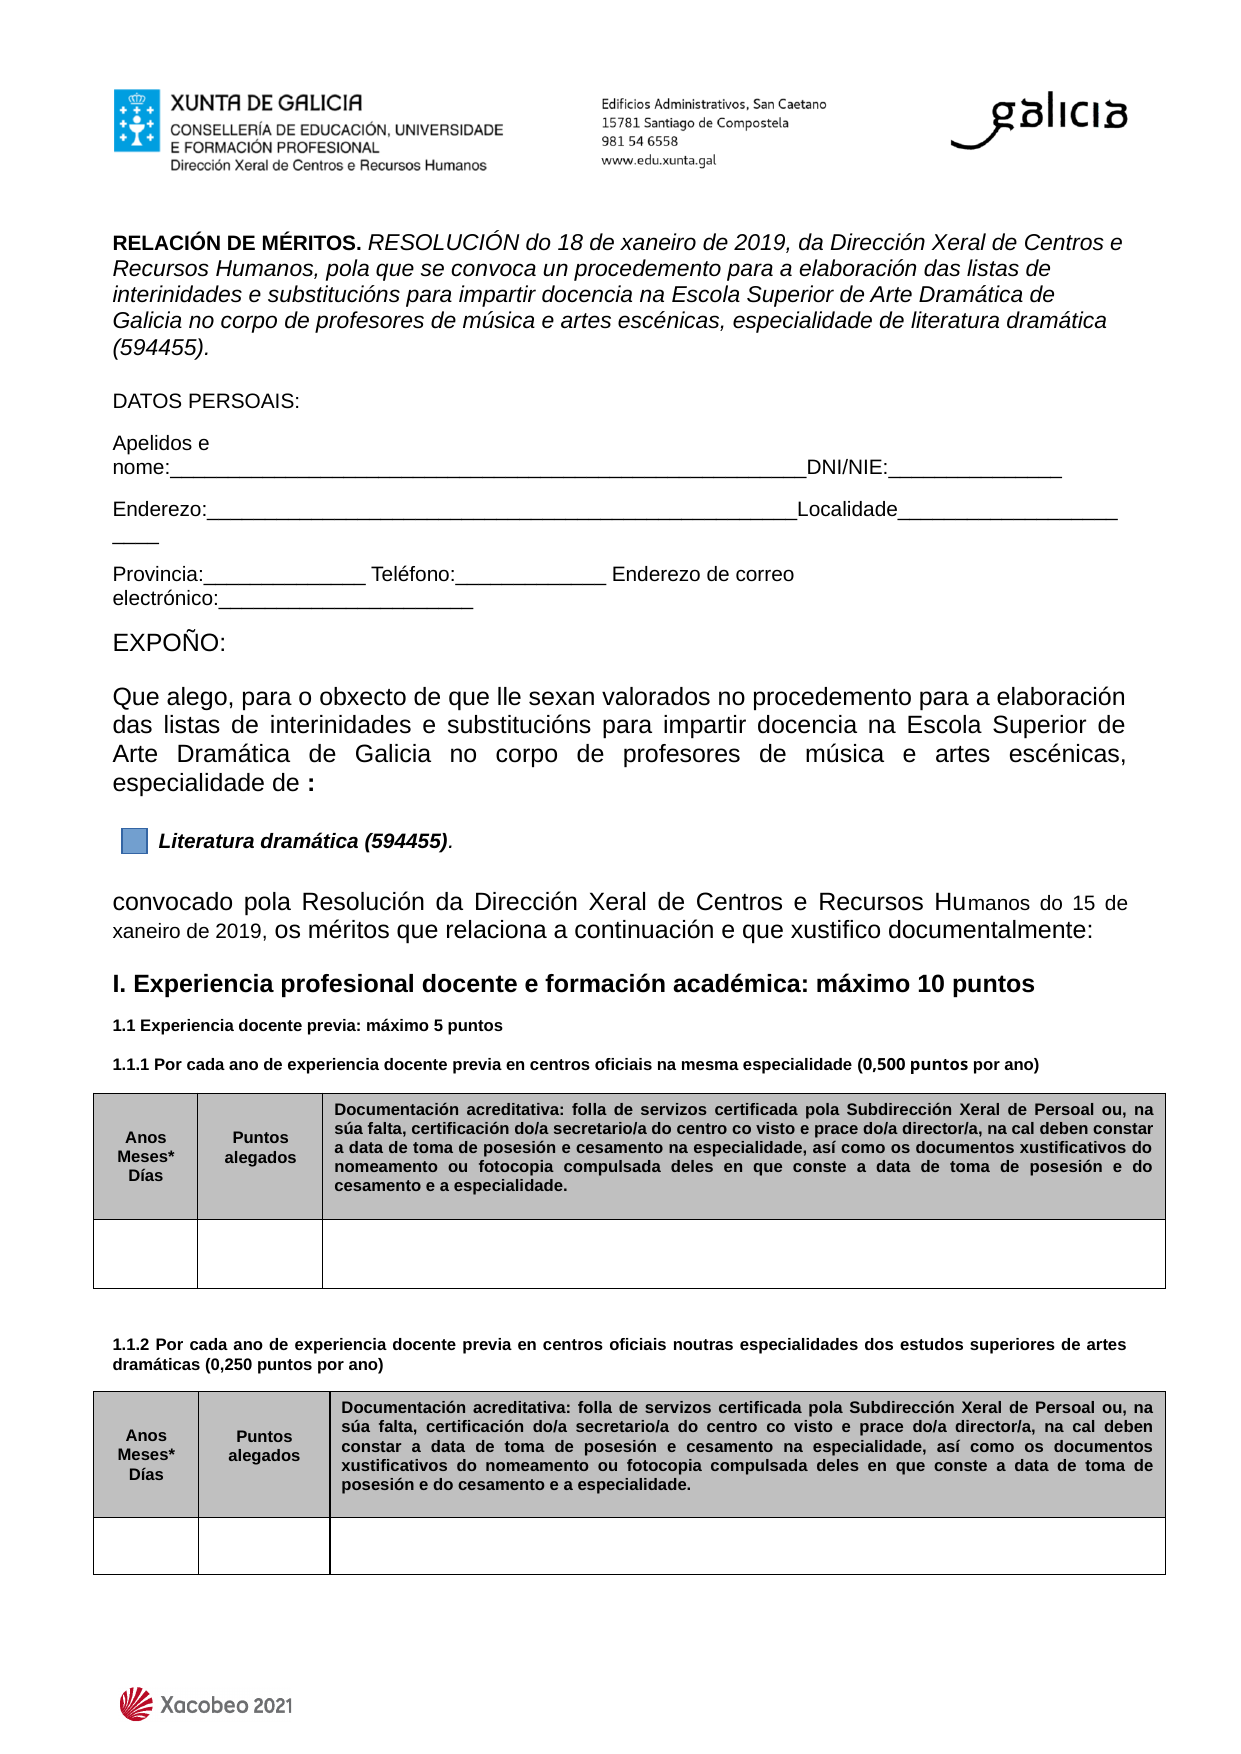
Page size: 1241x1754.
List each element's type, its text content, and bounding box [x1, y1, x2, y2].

text convocado pola Resolución da Dirección Xeral de Centros e Recursos Humanos do 15 de xaneiro de 2019, os méritos que relaciona a continuación e que xustifico documentalmente: [112, 886, 1128, 944]
table_cell [323, 1220, 1165, 1288]
text Provincia:______________ Teléfono:_____________ Enderezo de correo electrónico:______________________ [112, 562, 1128, 610]
text DATOS PERSOAIS: [112, 389, 1128, 413]
table_header [644, 822, 1175, 886]
text I. Experiencia profesional docente e formación académica: máximo 10 puntos [112, 969, 1128, 998]
table_header Documentación acreditativa: folla de servizos certificada pola Subdirección Xeral de Persoal ou, na súa falta, certificación do/a secretario/a do centro co visto e prace do/a director/a, na cal deben constar a data de toma de posesión e cesamento na especialidade, así como os documentos xustificativos do nomeamento ou fotocopia compulsada deles en que conste a data de toma de posesión e do cesamento e a especialidade. [323, 1094, 1165, 1219]
table_header Puntos alegados [198, 1094, 322, 1219]
table_header Anos Meses* Días [94, 1094, 197, 1219]
text 1.1.1 Por cada ano de experiencia docente previa en centros oficiais na mesma especialidade (0,500 puntos por ano) [112, 1052, 1128, 1075]
table_header Anos Meses* Días [94, 1392, 198, 1517]
table_cell [198, 1220, 322, 1288]
table_cell [94, 1518, 198, 1574]
text EXPOÑO: [112, 628, 1128, 657]
text Enderezo:___________________________________________________Localidade_______________________ [112, 497, 1128, 544]
text Que alego, para o obxecto de que lle sexan valorados no procedemento para a elaboración das listas de interinidades e substitucións para impartir docencia na Escola Superior de Arte Dramática de Galicia no corpo de profesores de música e artes escénicas, especialidade de : [112, 682, 1128, 797]
text 1.1.2 Por cada ano de experiencia docente previa en centros oficiais noutras especialidades dos estudos superiores de artes dramáticas (0,250 puntos por ano) [112, 1335, 1128, 1373]
text RELACIÓN DE MÉRITOS. RESOLUCIÓN do 18 de xaneiro de 2019, da Dirección Xeral de Centros e Recursos Humanos, pola que se convoca un procedemento para a elaboración das listas de interinidades e substitucións para impartir docencia na Escola Superior de Arte Dramática de Galicia no corpo de profesores de música e artes escénicas, especialidade de literatura dramática (594455). [112, 228, 1128, 360]
table_header Puntos alegados [199, 1392, 329, 1517]
table_header Documentación acreditativa: folla de servizos certificada pola Subdirección Xeral de Persoal ou, na súa falta, certificación do/a secretario/a do centro co visto e prace do/a director/a, na cal deben constar a data de toma de posesión e cesamento na especialidade, así como os documentos xustificativos do nomeamento ou fotocopia compulsada deles en que conste a data de toma de posesión e do cesamento e a especialidade. [331, 1392, 1165, 1517]
table_cell [94, 1220, 197, 1288]
text Apelidos e nome:_______________________________________________________DNI/NIE:_______________ [112, 431, 1128, 479]
table_cell [331, 1518, 1165, 1574]
picture [118, 1687, 292, 1722]
table_cell [199, 1518, 329, 1574]
picture [112, 86, 1128, 174]
text 1.1 Experiencia docente previa: máximo 5 puntos [112, 1015, 1128, 1034]
table_header Literatura dramática (594455). [112, 822, 644, 886]
